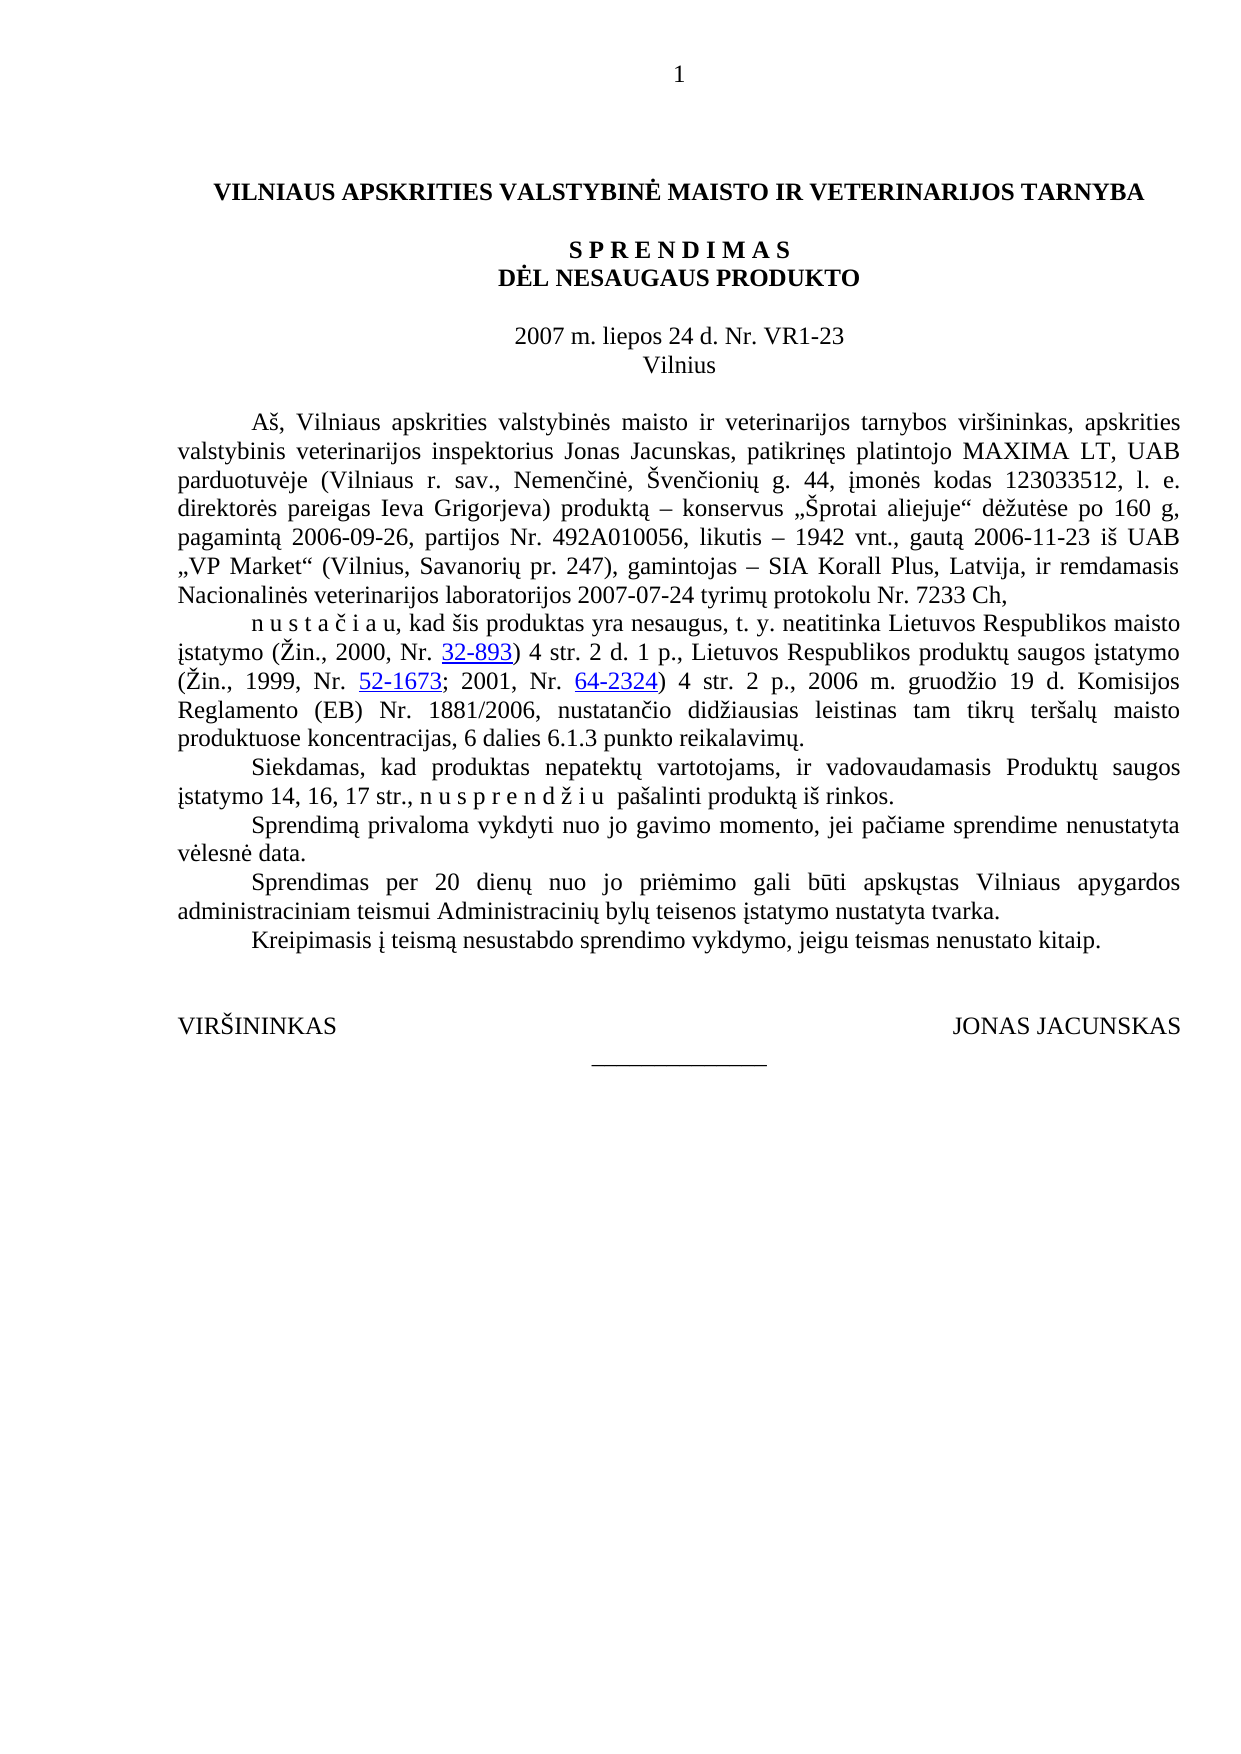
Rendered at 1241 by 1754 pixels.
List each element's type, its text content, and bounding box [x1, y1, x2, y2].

text VILNIAUS APSKRITIES VALSTYBINĖ MAISTO IR VETERINARIJOS TARNYBA [177, 177, 1181, 206]
text Siekdamas, kad produktas nepatektų vartotojams, ir vadovaudamasis Produktų saugos įstatymo 14, 16, 17 str., nusprendžiu pašalinti produktą iš rinkos. [177, 752, 1181, 810]
text Kreipimasis į teismą nesustabdo sprendimo vykdymo, jeigu teismas nenustato kitaip. [177, 925, 1181, 953]
text Sprendimas per 20 dienų nuo jo priėmimo gali būti apskųstas Vilniaus apygardos administraciniam teismui Administracinių bylų teisenos įstatymo nustatyta tvarka. [177, 867, 1181, 925]
text Sprendimą privaloma vykdyti nuo jo gavimo momento, jei pačiame sprendime nenustatyta vėlesnė data. [177, 810, 1181, 867]
text 2007 m. liepos 24 d. Nr. VR1-23 [177, 321, 1181, 350]
text S P R E N D I M A S [177, 235, 1181, 263]
text DĖL NESAUGAUS PRODUKTO [177, 263, 1181, 292]
text ______________ [177, 1040, 1181, 1068]
text nustačiau, kad šis produktas yra nesaugus, t. y. neatitinka Lietuvos Respublikos maisto įstatymo (Žin., 2000, Nr. 32-893) 4 str. 2 d. 1 p., Lietuvos Respublikos produktų saugos įstatymo (Žin., 1999, Nr. 52-1673; 2001, Nr. 64-2324) 4 str. 2 p., 2006 m. gruodžio 19 d. Komisijos Reglamento (EB) Nr. 1881/2006, nustatančio didžiausias leistinas tam tikrų teršalų maisto produktuose koncentracijas, 6 dalies 6.1.3 punkto reikalavimų. [177, 608, 1181, 752]
text VIRŠININKAS JONAS JACUNSKAS [177, 1011, 1181, 1040]
text Aš, Vilniaus apskrities valstybinės maisto ir veterinarijos tarnybos viršininkas, apskrities valstybinis veterinarijos inspektorius Jonas Jacunskas, patikrinęs platintojo MAXIMA LT, UAB parduotuvėje (Vilniaus r. sav., Nemenčinė, Švenčionių g. 44, įmonės kodas 123033512, l. e. direktorės pareigas Ieva Grigorjeva) produktą – konservus „Šprotai aliejuje“ dėžutėse po 160 g, pagamintą 2006-09-26, partijos Nr. 492A010056, likutis – 1942 vnt., gautą 2006-11-23 iš UAB „VP Market“ (Vilnius, Savanorių pr. 247), gamintojas – SIA Korall Plus, Latvija, ir remdamasis Nacionalinės veterinarijos laboratorijos 2007-07-24 tyrimų protokolu Nr. 7233 Ch, [177, 407, 1181, 608]
text Vilnius [177, 350, 1181, 378]
